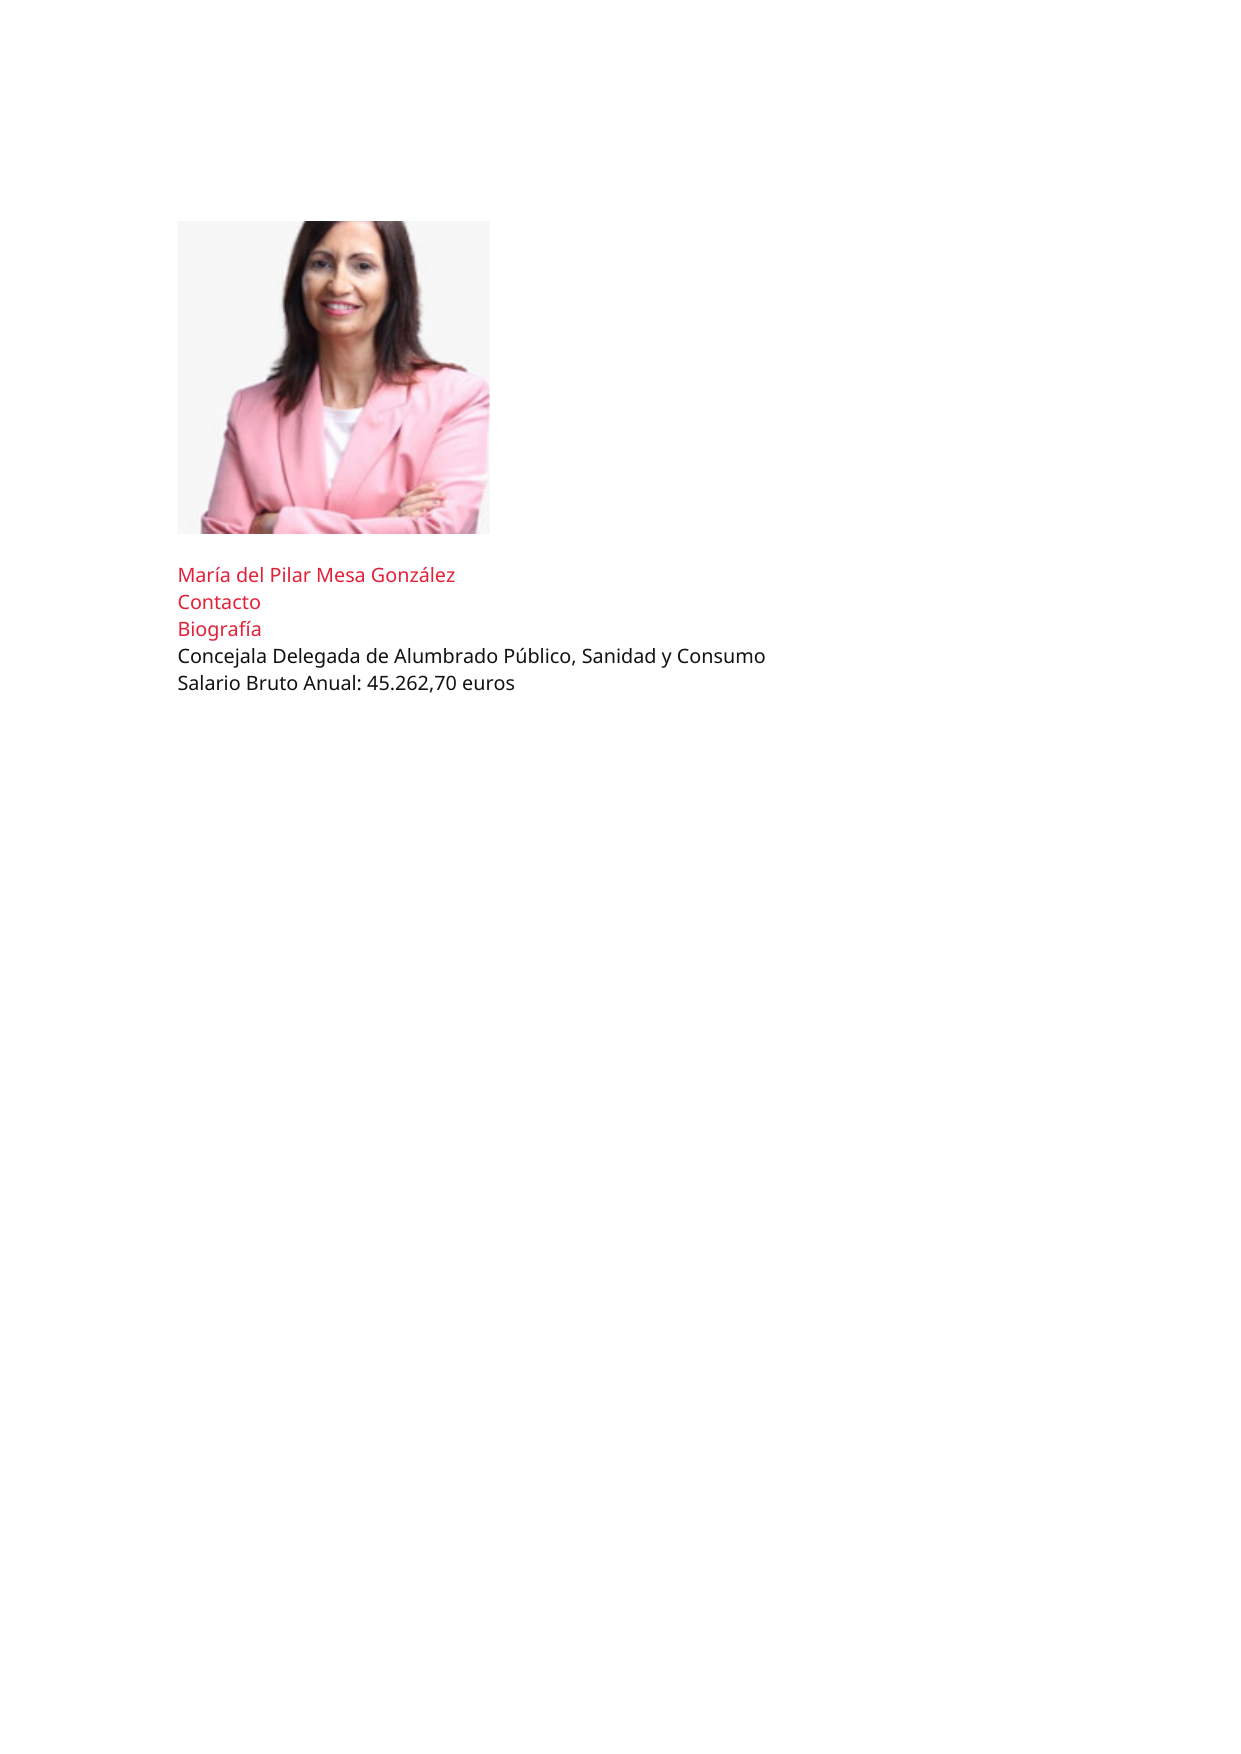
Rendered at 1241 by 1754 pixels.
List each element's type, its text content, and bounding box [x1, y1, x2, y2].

text María del Pilar Mesa González Contacto Biografía Concejala Delegada de Alumbrado Público, Sanidad y Consumo Salario Bruto Anual: 45.262,70 euros [177, 534, 1063, 696]
picture [177, 221, 490, 534]
